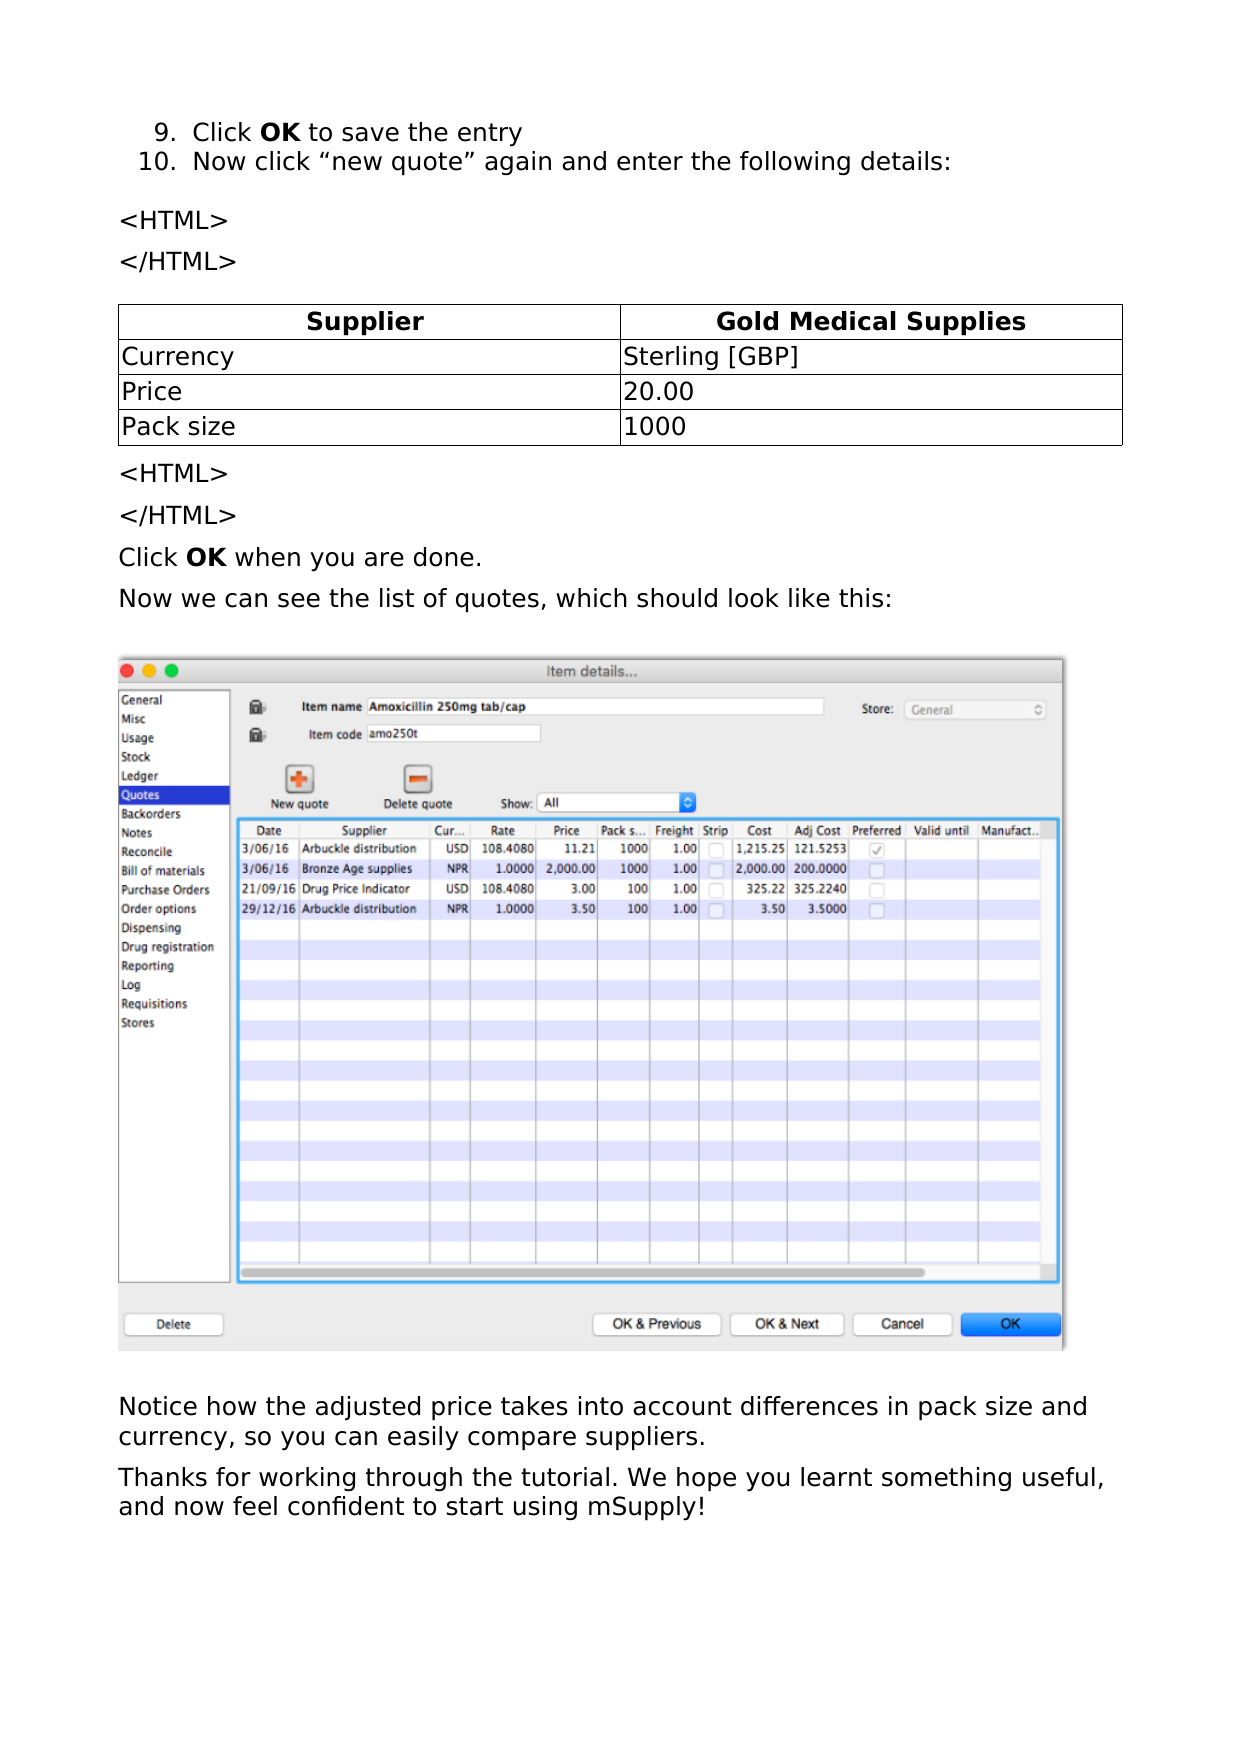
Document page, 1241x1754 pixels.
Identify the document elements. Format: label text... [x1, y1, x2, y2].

list Click OK to save the entry [177, 118, 1122, 147]
table_header Gold Medical Supplies [621, 305, 1122, 339]
text Now we can see the list of quotes, which should look like this: [118, 584, 1122, 613]
text <HTML> [118, 206, 1122, 235]
text Thanks for working through the tutorial. We hope you learnt something useful, and now feel confident to start using mSupply! [118, 1463, 1122, 1522]
table_cell 1000 [621, 410, 1122, 444]
picture [118, 626, 1123, 1351]
table_cell Currency [119, 340, 620, 374]
table_cell 20.00 [621, 375, 1122, 409]
table_header Supplier [119, 305, 620, 339]
table_cell Sterling [GBP] [621, 340, 1122, 374]
list Now click “new quote” again and enter the following details: [177, 147, 1122, 176]
table_cell Pack size [119, 410, 620, 444]
text </HTML> [118, 248, 1122, 277]
text </HTML> [118, 501, 1122, 530]
text Notice how the adjusted price takes into account differences in pack size and currency, so you can easily compare suppliers. [118, 1392, 1122, 1451]
text Click OK when you are done. [118, 543, 1122, 572]
text <HTML> [118, 459, 1122, 488]
table_cell Price [119, 375, 620, 409]
